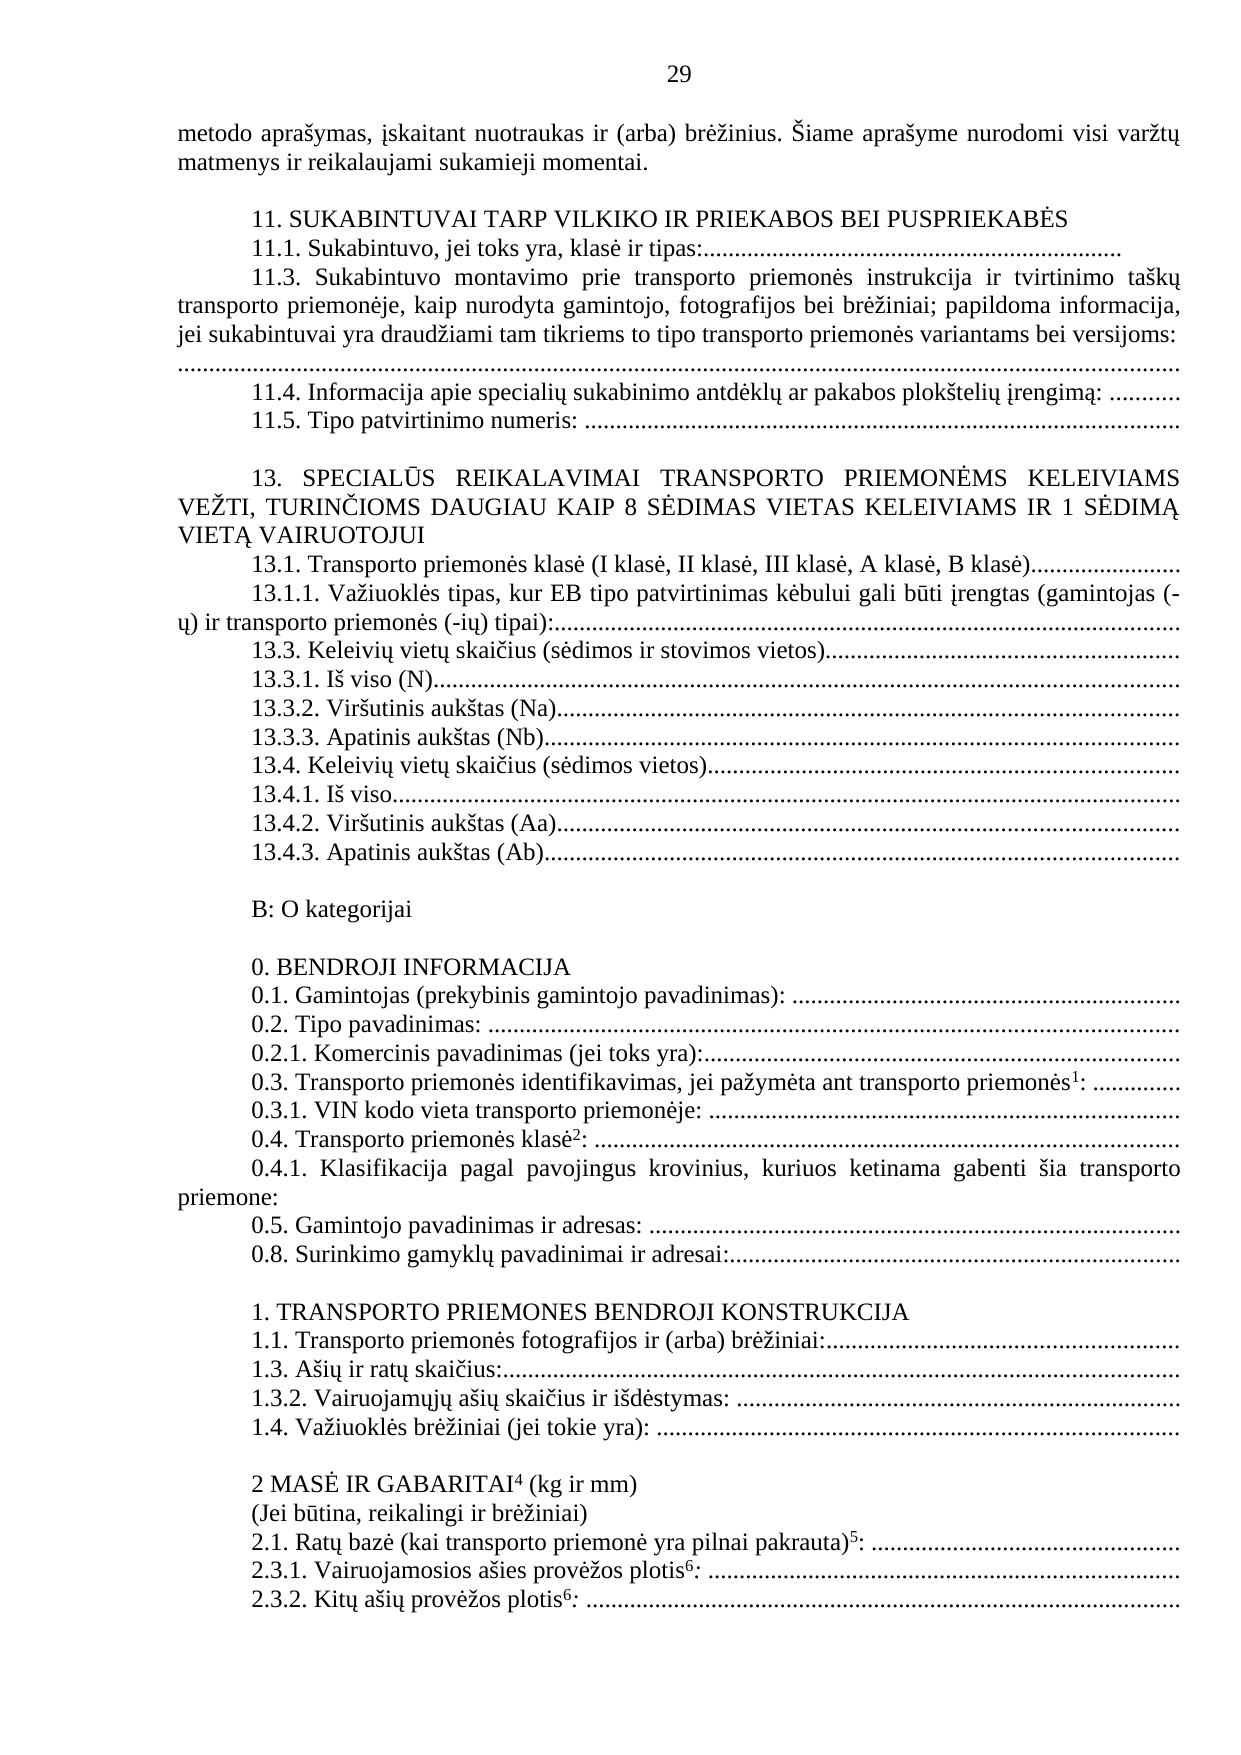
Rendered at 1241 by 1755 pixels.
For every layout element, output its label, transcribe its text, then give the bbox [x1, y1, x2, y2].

text (Jei būtina, reikalingi ir brėžiniai) [177, 1498, 1181, 1527]
text 0.3.1. VIN kodo vieta transporto priemonėje: [177, 1096, 1181, 1124]
text 0.2. Tipo pavadinimas: [177, 1009, 1181, 1038]
text 1.4. Važiuoklės brėžiniai (jei tokie yra): [177, 1412, 1181, 1441]
text 1.3. Ašių ir ratų skaičius: [177, 1354, 1181, 1383]
text 11.5. Tipo patvirtinimo numeris: [177, 406, 1181, 434]
text 13.4.1. Iš viso [177, 779, 1181, 808]
text 13.4.2. Viršutinis aukštas (Aa) [177, 808, 1181, 837]
text 0.4. Transporto priemonės klasė2: [177, 1124, 1181, 1153]
text 0. BENDROJI INFORMACIJA [177, 952, 1181, 981]
text 1.1. Transporto priemonės fotografijos ir (arba) brėžiniai: [177, 1326, 1181, 1354]
text 2.3.1. Vairuojamosios ašies provėžos plotis6: [177, 1556, 1181, 1584]
text 11. SUKABINTUVAI TARP VILKIKO IR PRIEKABOS BEI PUSPRIEKABĖS [177, 204, 1181, 233]
text 2.1. Ratų bazė (kai transporto priemonė yra pilnai pakrauta)5: [177, 1527, 1181, 1556]
text 13.3.1. Iš viso (N) [177, 664, 1181, 693]
text 0.4.1. Klasifikacija pagal pavojingus krovinius, kuriuos ketinama gabenti šia transporto priemone: [177, 1153, 1181, 1211]
text 13.3.3. Apatinis aukštas (Nb) [177, 722, 1181, 751]
text 0.5. Gamintojo pavadinimas ir adresas: [177, 1211, 1181, 1239]
text 1. TRANSPORTO PRIEMONES BENDROJI KONSTRUKCIJA [177, 1297, 1181, 1326]
text 0.8. Surinkimo gamyklų pavadinimai ir adresai: [177, 1239, 1181, 1268]
text 0.3. Transporto priemonės identifikavimas, jei pažymėta ant transporto priemonės1: [177, 1067, 1181, 1096]
text 11.3. Sukabintuvo montavimo prie transporto priemonės instrukcija ir tvirtinimo taškų transporto priemonėje, kaip nurodyta gamintojo, fotografijos bei brėžiniai; papildoma informacija, jei sukabintuvai yra draudžiami tam tikriems to tipo transporto priemonės variantams bei versijoms: [177, 262, 1181, 348]
text 13.4. Keleivių vietų skaičius (sėdimos vietos) [177, 751, 1181, 779]
text 13.3. Keleivių vietų skaičius (sėdimos ir stovimos vietos) [177, 636, 1181, 664]
text 11.1. Sukabintuvo, jei toks yra, klasė ir tipas: [177, 233, 1181, 262]
text 13.1. Transporto priemonės klasė (I klasė, II klasė, III klasė, A klasė, B klasė) [177, 549, 1181, 578]
text 0.1. Gamintojas (prekybinis gamintojo pavadinimas): [177, 981, 1181, 1009]
text metodo aprašymas, įskaitant nuotraukas ir (arba) brėžinius. Šiame aprašyme nurodomi visi varžtų matmenys ir reikalaujami sukamieji momentai. [177, 118, 1181, 176]
text 13.1.1. Važiuoklės tipas, kur EB tipo patvirtinimas kėbului gali būti įrengtas (gamintojas (-ų) ir transporto priemonės (-ių) tipai): [177, 578, 1181, 636]
text 13.3.2. Viršutinis aukštas (Na) [177, 693, 1181, 722]
text 2.3.2. Kitų ašių provėžos plotis6: [177, 1584, 1181, 1613]
text B: O kategorijai [177, 894, 1181, 923]
text 11.4. Informacija apie specialių sukabinimo antdėklų ar pakabos plokštelių įrengimą: [177, 377, 1181, 406]
text 0.2.1. Komercinis pavadinimas (jei toks yra): [177, 1038, 1181, 1067]
text 1.3.2. Vairuojamųjų ašių skaičius ir išdėstymas: [177, 1383, 1181, 1412]
text 2 MASĖ IR GABARITAI4 (kg ir mm) [177, 1469, 1181, 1498]
text 13. SPECIALŪS REIKALAVIMAI TRANSPORTO PRIEMONĖMS KELEIVIAMS VEŽTI, TURINČIOMS DAUGIAU KAIP 8 SĖDIMAS VIETAS KELEIVIAMS IR 1 SĖDIMĄ VIETĄ VAIRUOTOJUI [177, 463, 1181, 549]
text 13.4.3. Apatinis aukštas (Ab) [177, 837, 1181, 866]
